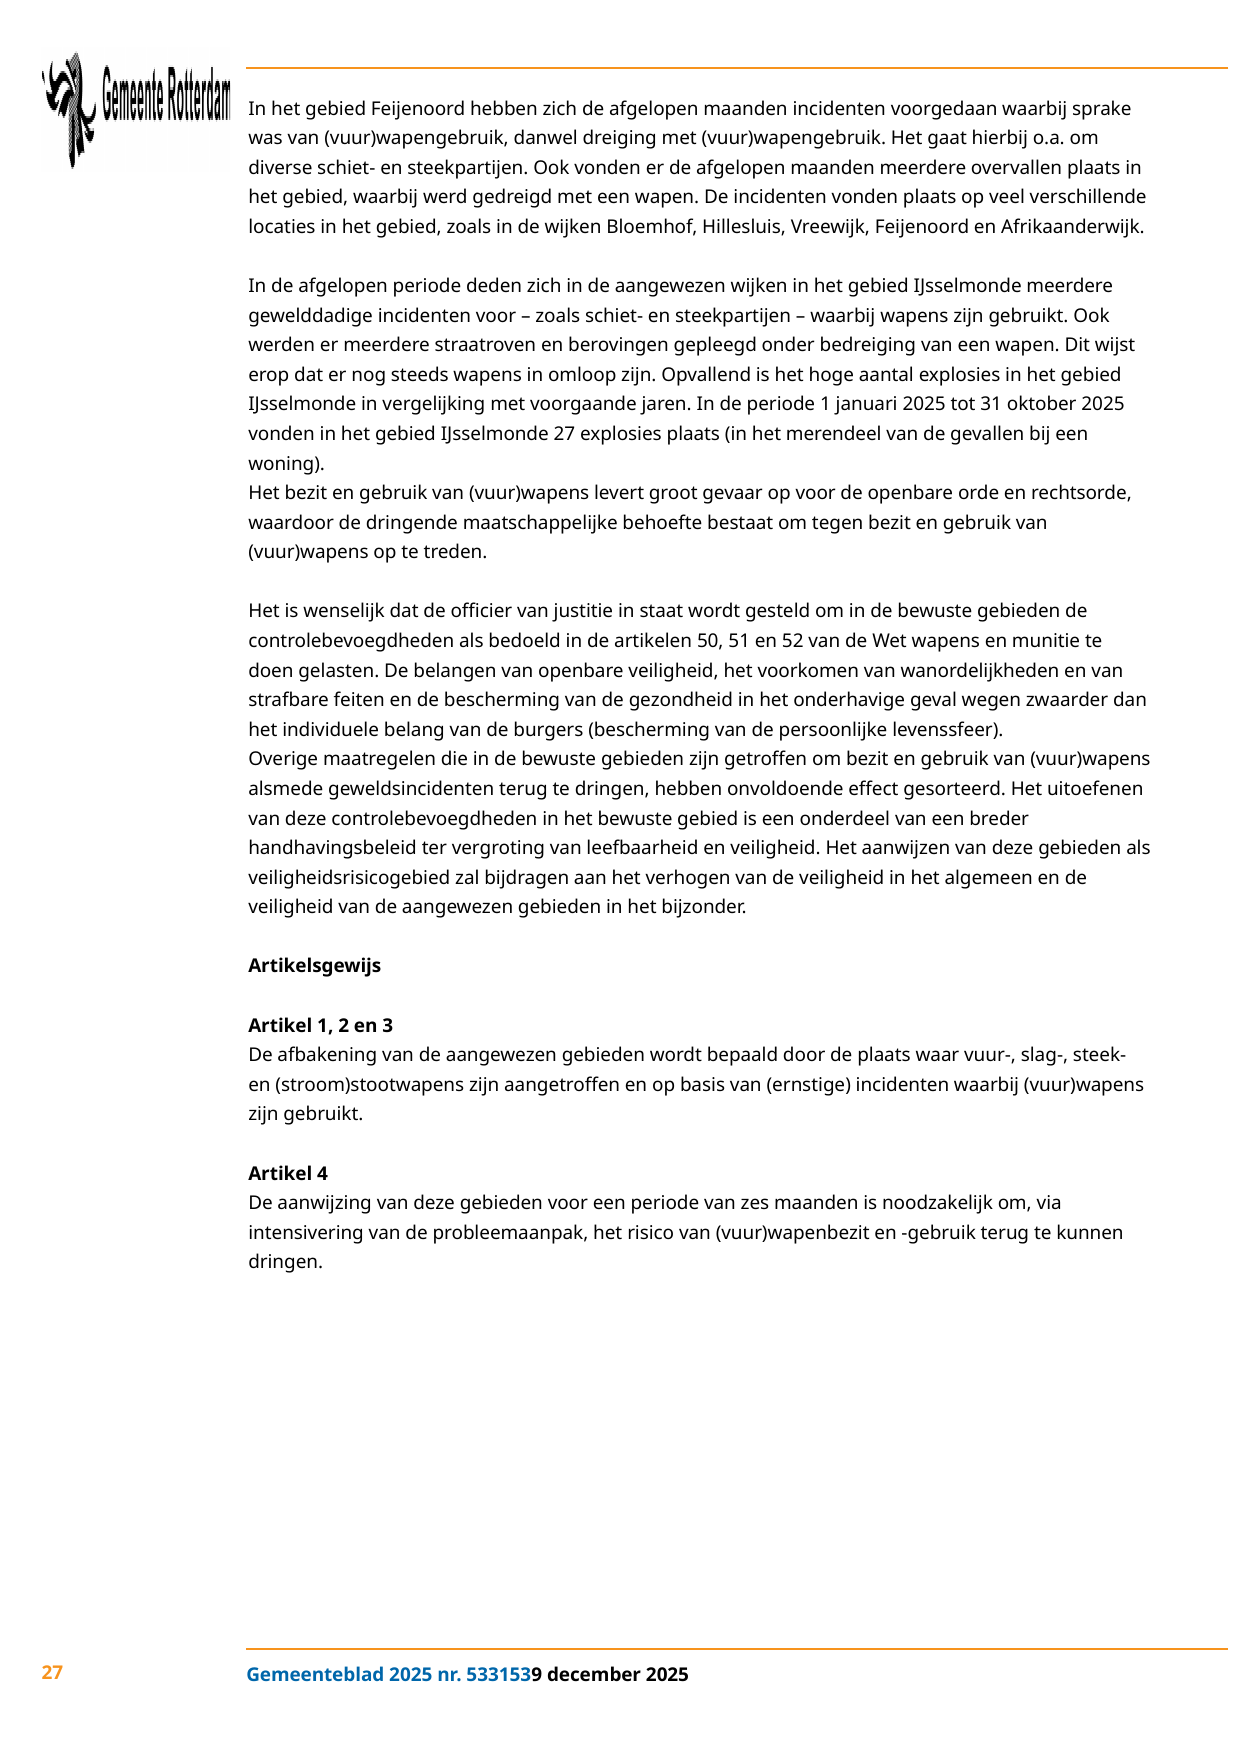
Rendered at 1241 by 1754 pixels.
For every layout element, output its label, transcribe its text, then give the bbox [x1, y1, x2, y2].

text Het bezit en gebruik van (vuur)wapens levert groot gevaar op voor de openbare orde en rechtsorde, waardoor de dringende maatschappelijke behoefte bestaat om tegen bezit en gebruik van (vuur)wapens op te treden. [248, 479, 1152, 564]
picture [41, 47, 231, 172]
text De afbakening van de aangewezen gebieden wordt bepaald door de plaats waar vuur-, slag-, steek- en (stroom)stootwapens zijn aangetroffen en op basis van (ernstige) incidenten waarbij (vuur)wapens zijn gebruikt. [248, 1041, 1152, 1126]
text Artikel 4 [248, 1160, 1152, 1186]
text Artikelsgewijs [248, 953, 1152, 978]
text In de afgelopen periode deden zich in de aangewezen wijken in het gebied IJsselmonde meerdere gewelddadige incidenten voor – zoals schiet- en steekpartijen – waarbij wapens zijn gebruikt. Ook werden er meerdere straatroven en berovingen gepleegd onder bedreiging van een wapen. Dit wijst erop dat er nog steeds wapens in omloop zijn. Opvallend is het hoge aantal explosies in het gebied IJsselmonde in vergelijking met voorgaande jaren. In de periode 1 januari 2025 tot 31 oktober 2025 vonden in het gebied IJsselmonde 27 explosies plaats (in het merendeel van de gevallen bij een woning). [248, 272, 1152, 476]
text Artikel 1, 2 en 3 [248, 1012, 1152, 1038]
text In het gebied Feijenoord hebben zich de afgelopen maanden incidenten voorgedaan waarbij sprake was van (vuur)wapengebruik, danwel dreiging met (vuur)wapengebruik. Het gaat hierbij o.a. om diverse schiet- en steekpartijen. Ook vonden er de afgelopen maanden meerdere overvallen plaats in het gebied, waarbij werd gedreigd met een wapen. De incidenten vonden plaats op veel verschillende locaties in het gebied, zoals in de wijken Bloemhof, Hillesluis, Vreewijk, Feijenoord en Afrikaanderwijk. [248, 95, 1152, 239]
text De aanwijzing van deze gebieden voor een periode van zes maanden is noodzakelijk om, via intensivering van de probleemaanpak, het risico van (vuur)wapenbezit en -gebruik terug te kunnen dringen. [248, 1189, 1152, 1274]
text Overige maatregelen die in de bewuste gebieden zijn getroffen om bezit en gebruik van (vuur)wapens alsmede geweldsincidenten terug te dringen, hebben onvoldoende effect gesorteerd. Het uitoefenen van deze controlebevoegdheden in het bewuste gebied is een onderdeel van een breder handhavingsbeleid ter vergroting van leefbaarheid en veiligheid. Het aanwijzen van deze gebieden als veiligheidsrisicogebied zal bijdragen aan het verhogen van de veiligheid in het algemeen en de veiligheid van de aangewezen gebieden in het bijzonder. [248, 746, 1152, 919]
text Het is wenselijk dat de officier van justitie in staat wordt gesteld om in de bewuste gebieden de controlebevoegdheden als bedoeld in de artikelen 50, 51 en 52 van de Wet wapens en munitie te doen gelasten. De belangen van openbare veiligheid, het voorkomen van wanordelijkheden en van strafbare feiten en de bescherming van de gezondheid in het onderhavige geval wegen zwaarder dan het individuele belang van de burgers (bescherming van de persoonlijke levenssfeer). [248, 598, 1152, 742]
